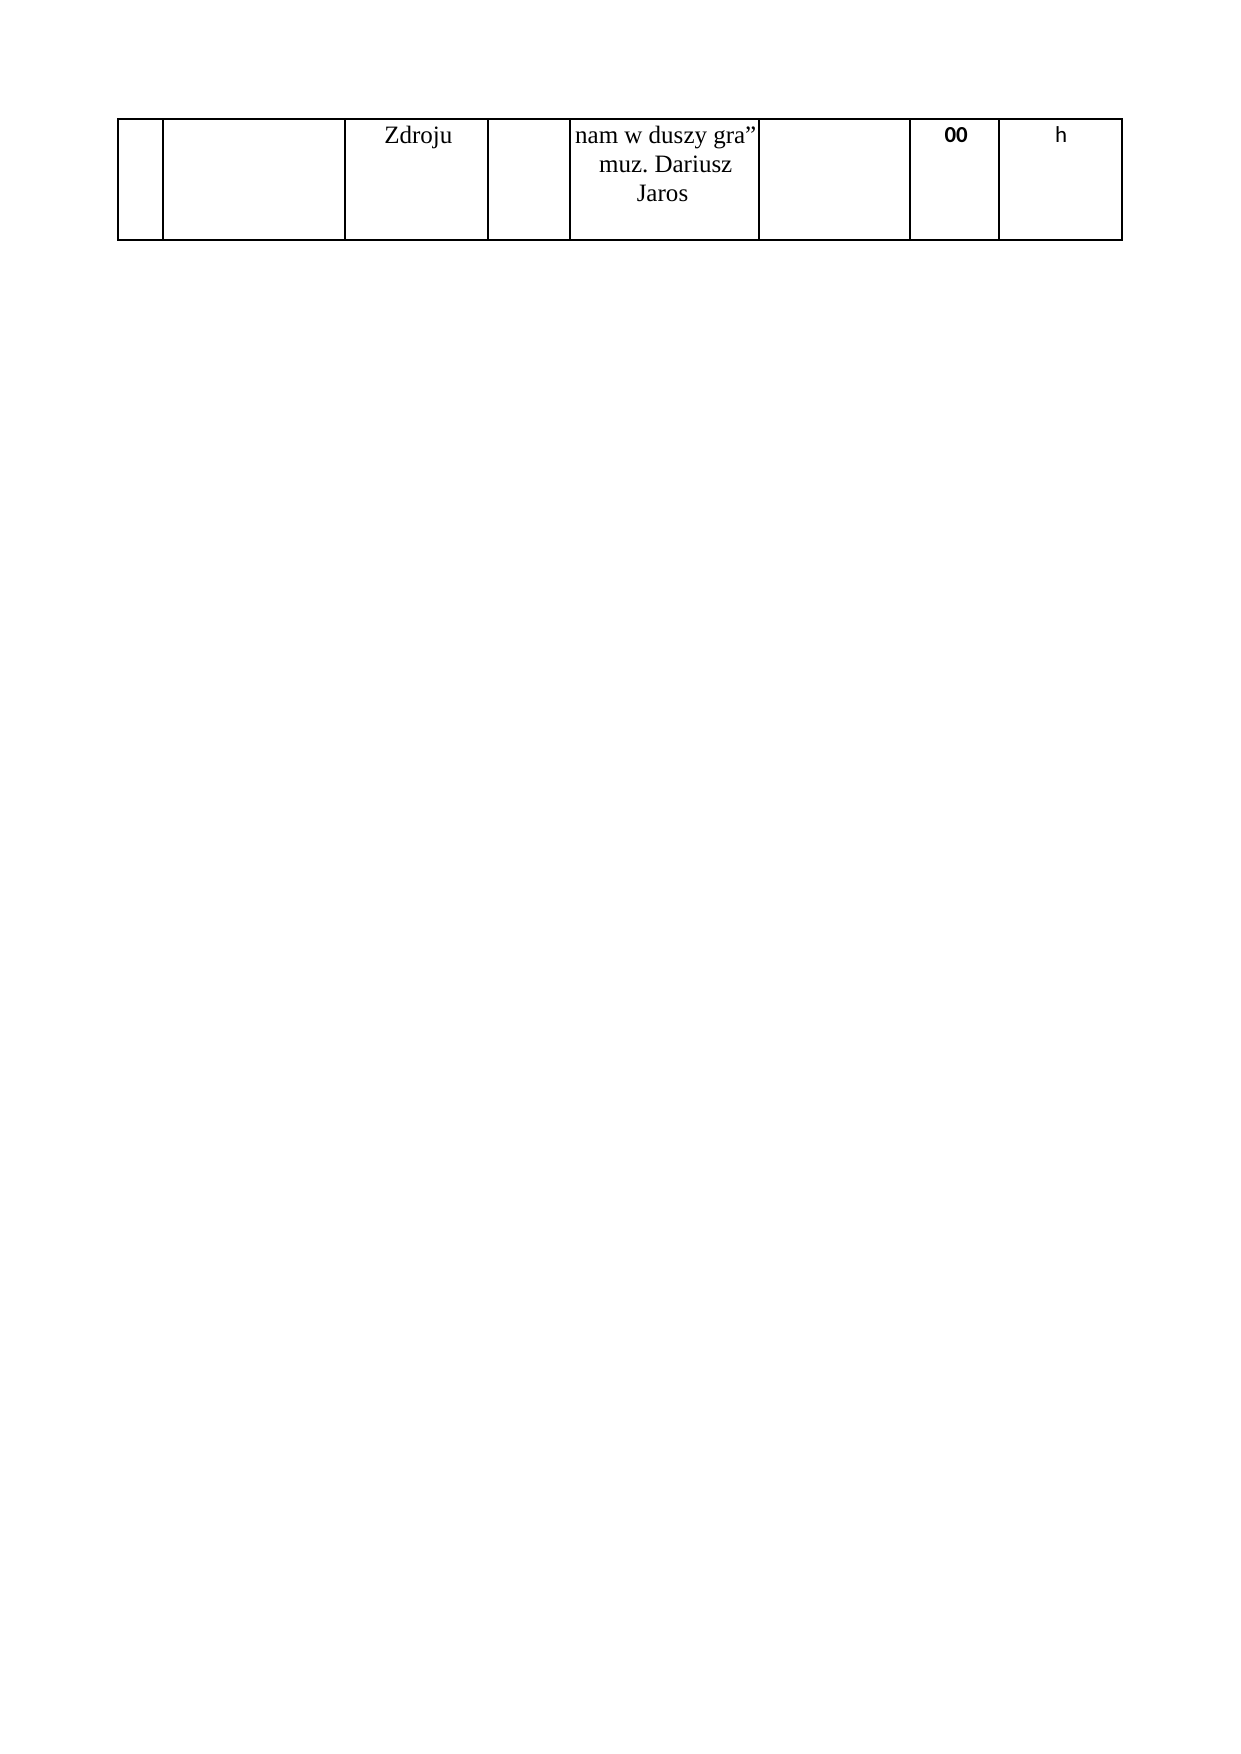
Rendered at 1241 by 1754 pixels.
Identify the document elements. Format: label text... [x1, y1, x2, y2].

table_cell 00 [911, 120, 998, 239]
table_cell h [1000, 120, 1121, 239]
table_cell [489, 120, 569, 239]
table_cell [164, 120, 344, 239]
table_cell [760, 120, 909, 239]
table_cell [119, 120, 162, 239]
table_cell Zdroju [346, 120, 487, 239]
table_cell nam w duszy gra” muz. Dariusz Jaros [571, 120, 758, 239]
